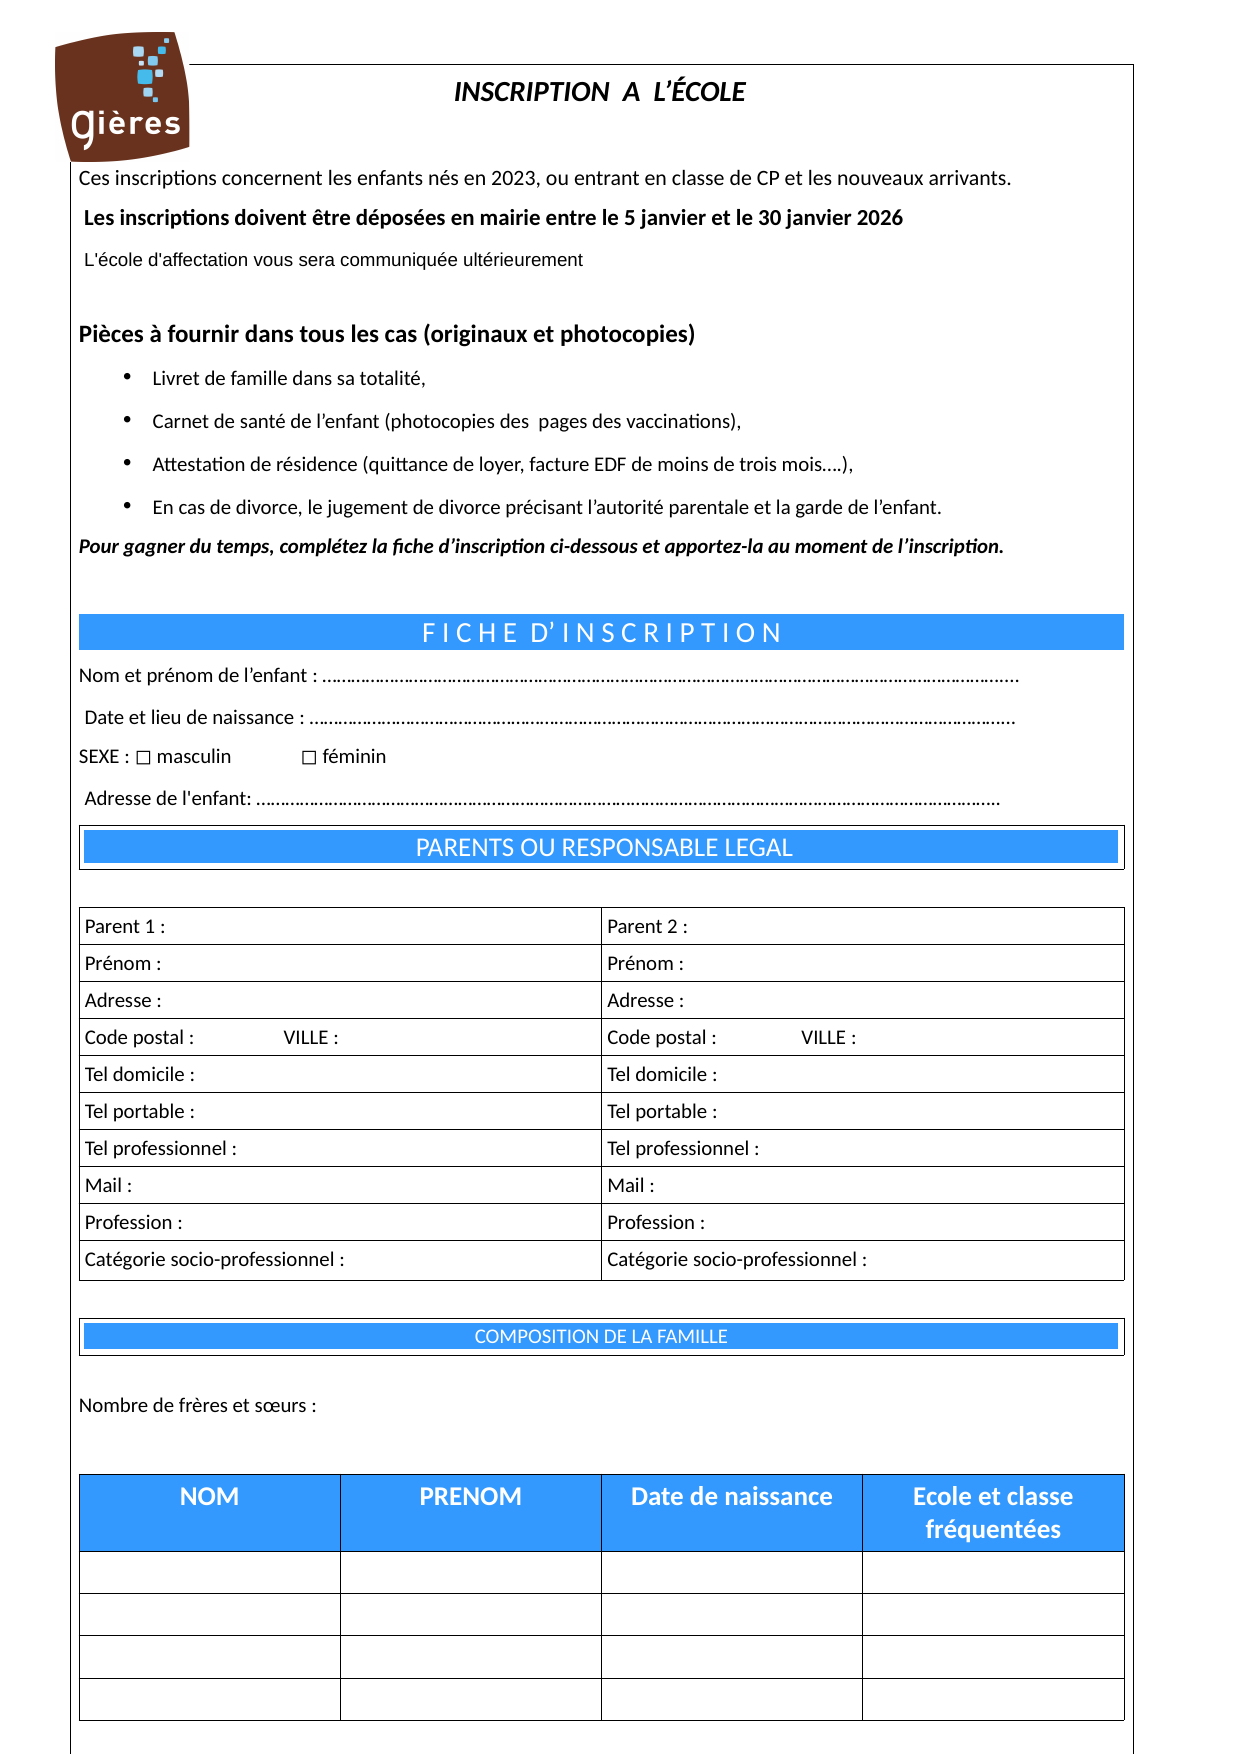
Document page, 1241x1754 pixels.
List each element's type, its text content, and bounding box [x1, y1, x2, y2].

list En cas de divorce, le jugement de divorce précisant l’autorité parentale et la garde de l’enfant. [123, 491, 1124, 521]
table_cell [602, 1594, 862, 1635]
table_header PRENOM [341, 1475, 601, 1551]
text Adresse de l'enfant: ……………………………………………………………………………………………………………………………………….. [79, 781, 1124, 812]
table_cell [341, 1594, 601, 1635]
table_cell Tel professionnel : [80, 1130, 601, 1166]
table_header COMPOSITION DE LA FAMILLE [80, 1319, 1124, 1354]
table_header Parent 1 : [80, 908, 601, 944]
text Nom et prénom de l’enfant : …………………………………………………………………………………………………………………………….... [79, 663, 1124, 688]
table_cell [863, 1594, 1124, 1635]
table_cell [80, 1636, 340, 1677]
table_cell Catégorie socio-professionnel : [602, 1241, 1124, 1279]
table_cell [863, 1679, 1124, 1719]
picture [55, 32, 190, 162]
table_cell Code postal : VILLE : [80, 1019, 601, 1055]
text SEXE : ◻ masculin ◻ féminin [79, 743, 1124, 769]
table_cell [602, 1552, 862, 1593]
list Attestation de résidence (quittance de loyer, facture EDF de moins de trois mois….), [123, 447, 1124, 478]
table_cell Tel portable : [602, 1093, 1124, 1129]
table_cell Prénom : [602, 945, 1124, 981]
table_cell [80, 1552, 340, 1593]
text Nombre de frères et sœurs : [79, 1393, 1124, 1418]
table_cell [863, 1552, 1124, 1593]
table_header Parent 2 : [602, 908, 1124, 944]
table_header Profession : [602, 1204, 1124, 1240]
table_cell Mail : [80, 1167, 601, 1203]
table_cell [341, 1679, 601, 1719]
table_cell [341, 1636, 601, 1677]
table_cell Catégorie socio-professionnel : [80, 1241, 601, 1279]
table_cell [80, 1679, 340, 1719]
table_cell Tel domicile : [602, 1056, 1124, 1092]
table_header Ecole et classe fréquentées [863, 1475, 1124, 1551]
text Pièces à fournir dans tous les cas (originaux et photocopies) [79, 318, 1124, 349]
table_cell Tel domicile : [80, 1056, 601, 1092]
table_cell [863, 1636, 1124, 1677]
text Les inscriptions doivent être déposées en mairie entre le 5 janvier et le 30 janvier 2026 [79, 203, 1124, 231]
list Livret de famille dans sa totalité, [123, 361, 1124, 392]
table_header Date de naissance [602, 1475, 862, 1551]
table_cell Mail : [602, 1167, 1124, 1203]
table_cell Code postal : VILLE : [602, 1019, 1124, 1055]
text Ces inscriptions concernent les enfants nés en 2023, ou entrant en classe de CP et les nouveaux arrivants. [79, 164, 1124, 191]
text Pour gagner du temps, complétez la fiche d’inscription ci-dessous et apportez-la au moment de l’inscription. [79, 533, 1124, 559]
table_cell [80, 1594, 340, 1635]
table_header NOM [80, 1475, 340, 1551]
table_cell [602, 1679, 862, 1719]
list Carnet de santé de l’enfant (photocopies des pages des vaccinations), [123, 404, 1124, 435]
table_cell Tel portable : [80, 1093, 601, 1129]
text INSCRIPTION A L’ÉCOLE [190, 73, 1124, 109]
table_cell [602, 1636, 862, 1677]
table_cell Prénom : [80, 945, 601, 981]
table_cell Adresse : [80, 982, 601, 1018]
table_cell Adresse : [602, 982, 1124, 1018]
text F I C H E D’ I N S C R I P T I O N [79, 614, 1124, 650]
table_cell [341, 1552, 601, 1593]
table_header Profession : [80, 1204, 601, 1240]
table_header PARENTS OU RESPONSABLE LEGAL [80, 826, 1124, 869]
text Date et lieu de naissance : ………………………………………………………………………………………………………………………………... [79, 701, 1124, 731]
text L'école d'affectation vous sera communiquée ultérieurement [79, 244, 1124, 272]
table_cell Tel professionnel : [602, 1130, 1124, 1166]
